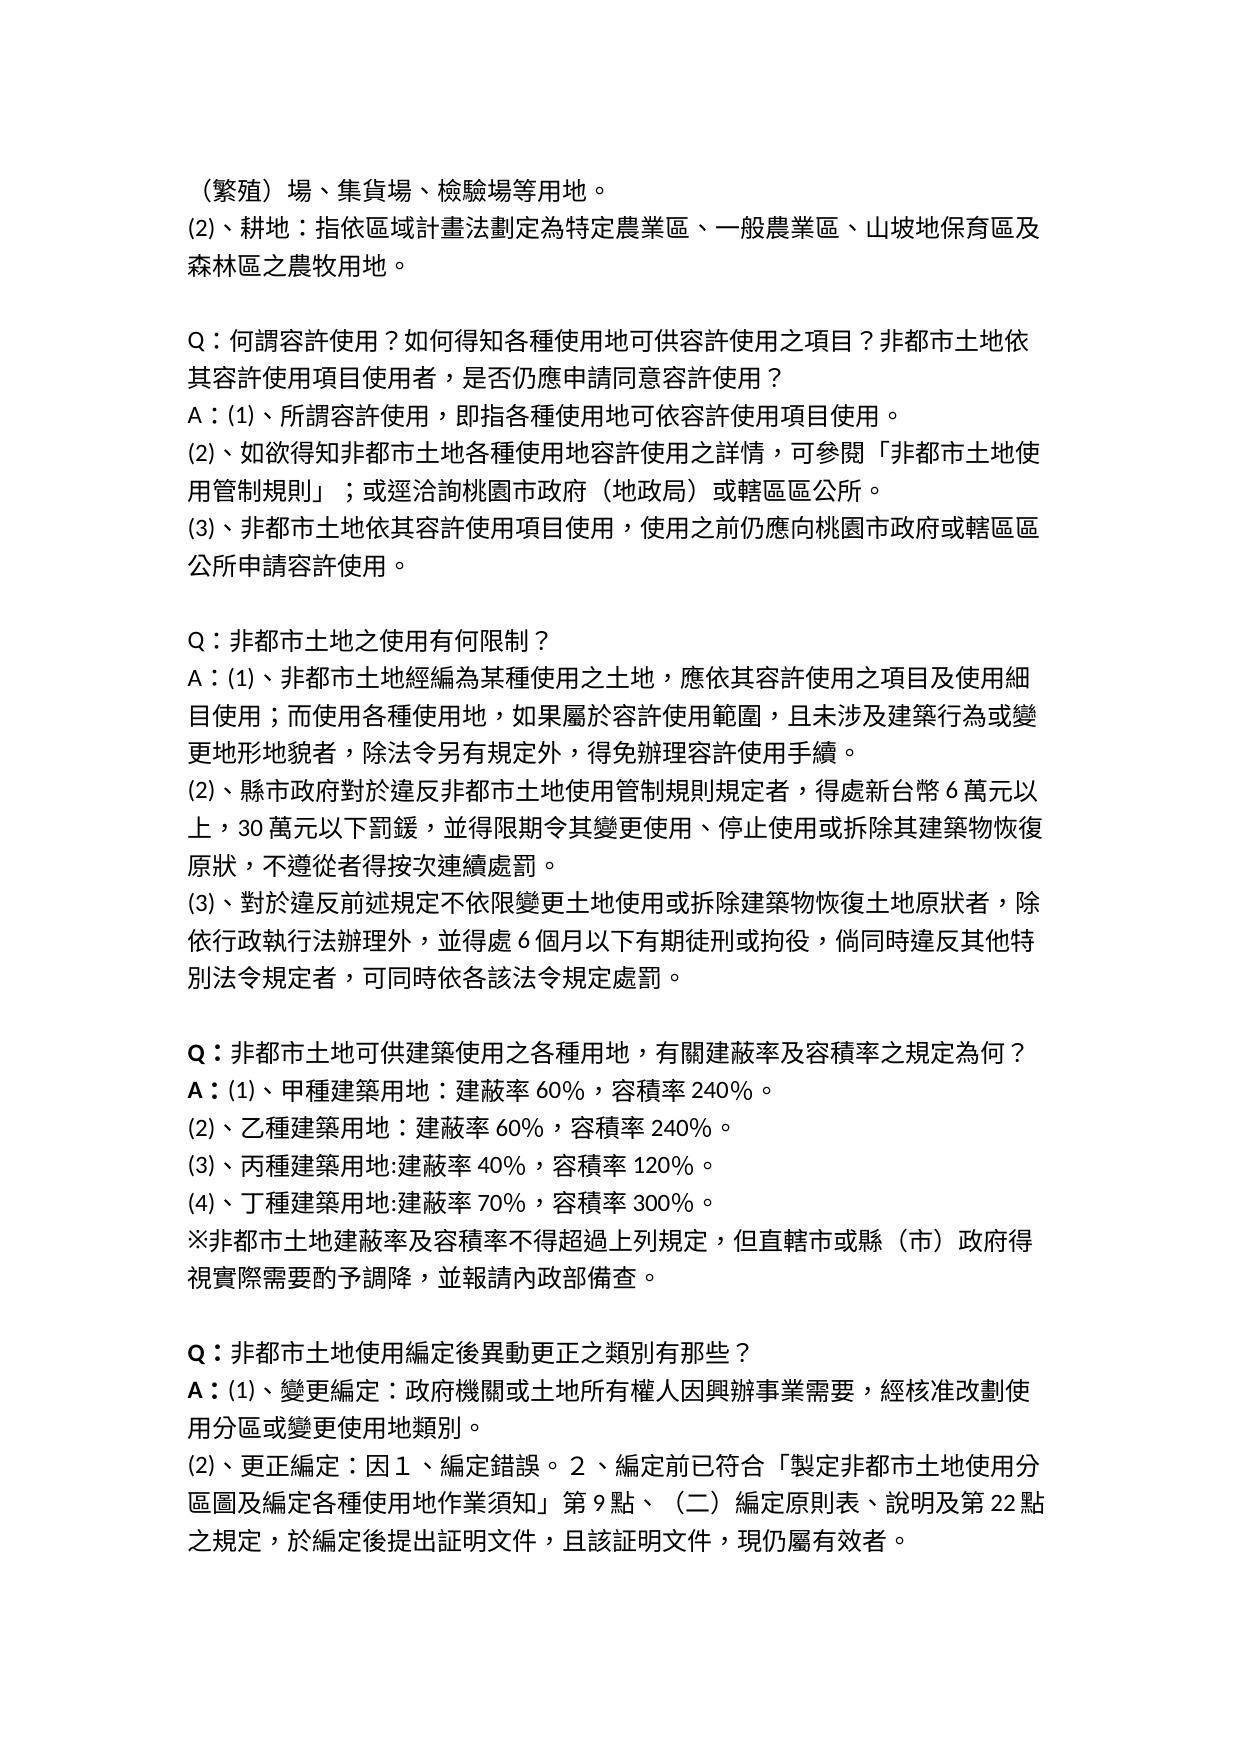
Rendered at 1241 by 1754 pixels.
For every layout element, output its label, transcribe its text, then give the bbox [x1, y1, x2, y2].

text ※非都市土地建蔽率及容積率不得超過上列規定，但直轄市或縣（市）政府得視實際需要酌予調降，並報請內政部備查。 [187, 1214, 1053, 1289]
text A：(1)、甲種建築用地：建蔽率60％，容積率240％。 [187, 1064, 1053, 1102]
text (3)、非都市土地依其容許使用項目使用，使用之前仍應向桃園市政府或轄區區公所申請容許使用。 [187, 502, 1053, 577]
text Q：非都市土地之使用有何限制？ [187, 614, 1053, 652]
text Q：非都市土地使用編定後異動更正之類別有那些？ [187, 1327, 1053, 1364]
text (2)、乙種建築用地：建蔽率60％，容積率240％。 [187, 1102, 1053, 1139]
text (2)、如欲得知非都市土地各種使用地容許使用之詳情，可參閱「非都市土地使用管制規則」；或逕洽詢桃園市政府（地政局）或轄區區公所。 [187, 427, 1053, 502]
text （繁殖）場、集貨場、檢驗場等用地。 [187, 164, 1053, 202]
text (2)、更正編定：因１、編定錯誤。２、編定前已符合「製定非都市土地使用分區圖及編定各種使用地作業須知」第9點、（二）編定原則表、說明及第22點之規定，於編定後提出証明文件，且該証明文件，現仍屬有效者。 [187, 1439, 1053, 1552]
text Q：何謂容許使用？如何得知各種使用地可供容許使用之項目？非都市土地依其容許使用項目使用者，是否仍應申請同意容許使用？ [187, 314, 1053, 389]
text (4)、丁種建築用地:建蔽率70％，容積率300％。 [187, 1177, 1053, 1214]
text (3)、對於違反前述規定不依限變更土地使用或拆除建築物恢復土地原狀者，除依行政執行法辦理外，並得處6個月以下有期徒刑或拘役，倘同時違反其他特別法令規定者，可同時依各該法令規定處罰。 [187, 877, 1053, 989]
text A：(1)、變更編定：政府機關或土地所有權人因興辦事業需要，經核准改劃使用分區或變更使用地類別。 [187, 1364, 1053, 1439]
text A：(1)、所謂容許使用，即指各種使用地可依容許使用項目使用。 [187, 389, 1053, 427]
text (2)、耕地：指依區域計畫法劃定為特定農業區、一般農業區、山坡地保育區及森林區之農牧用地。 [187, 202, 1053, 277]
text (2)、縣市政府對於違反非都市土地使用管制規則規定者，得處新台幣6萬元以上，30萬元以下罰鍰，並得限期令其變更使用、停止使用或拆除其建築物恢復原狀，不遵從者得按次連續處罰。 [187, 764, 1053, 877]
text A：(1)、非都市土地經編為某種使用之土地，應依其容許使用之項目及使用細目使用；而使用各種使用地，如果屬於容許使用範圍，且未涉及建築行為或變更地形地貌者，除法令另有規定外，得免辦理容許使用手續。 [187, 652, 1053, 764]
text (3)、丙種建築用地:建蔽率40％，容積率120％。 [187, 1139, 1053, 1177]
text Q：非都市土地可供建築使用之各種用地，有關建蔽率及容積率之規定為何？ [187, 1027, 1053, 1064]
